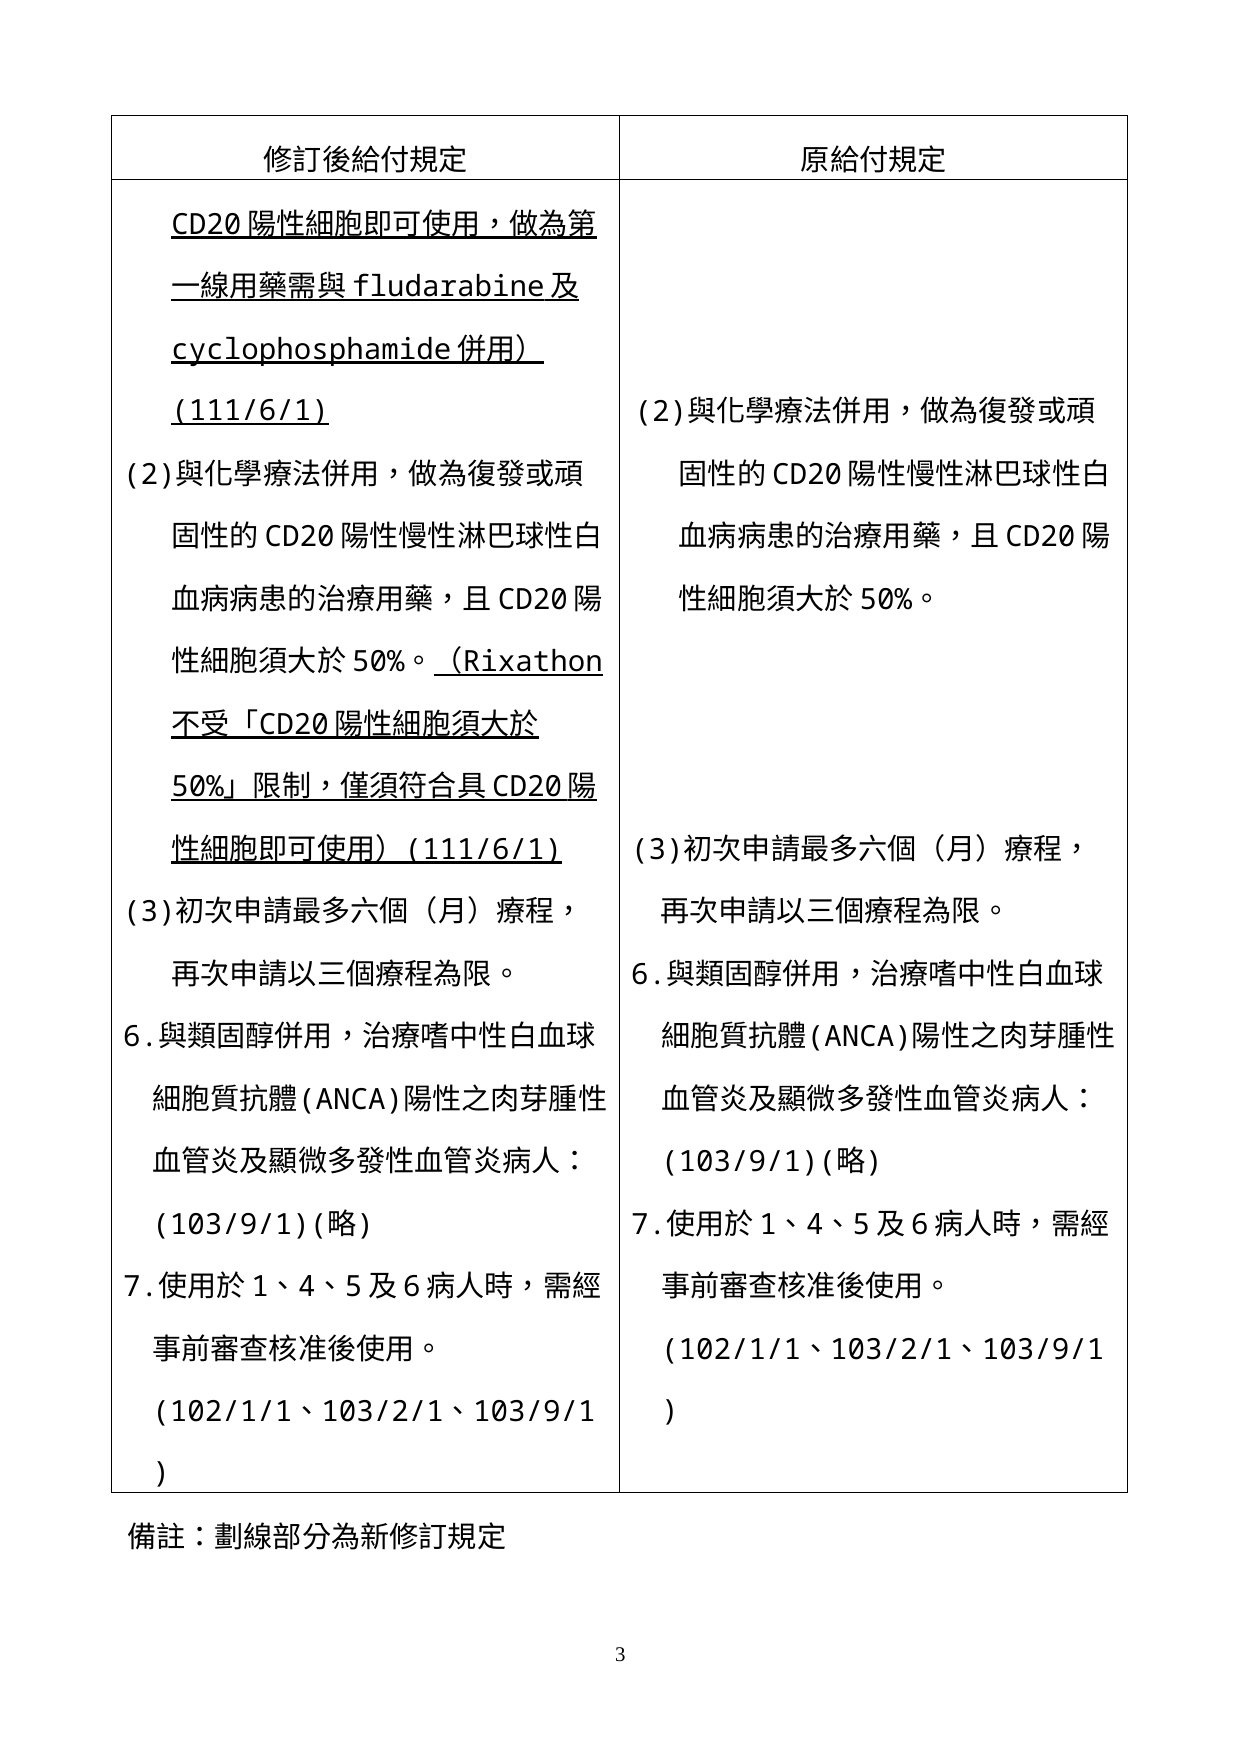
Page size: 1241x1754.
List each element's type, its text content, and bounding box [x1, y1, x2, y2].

text 備註：劃線部分為新修訂規定 [112, 1493, 1128, 1556]
table_header 原給付規定 [620, 116, 1127, 179]
table_cell (2)與化學療法併用，做為復發或頑固性的CD20陽性慢性淋巴球性白血病病患的治療用藥，且CD20陽性細胞須大於50%。 (3)初次申請最多六個（月）療程，再次申請以三個療程為限。 6.與類固醇併用，治療嗜中性白血球細胞質抗體(ANCA)陽性之肉芽腫性血管炎及顯微多發性血管炎病人：(103/9/1)(略) 7.使用於1、4、5及6病人時，需經事前審查核准後使用。(102/1/1、103/2/1、103/9/1) [620, 180, 1127, 1492]
table_header 修訂後給付規定 [112, 116, 619, 179]
table_cell CD20陽性細胞即可使用，做為第一線用藥需與fludarabine及cyclophosphamide併用）(111/6/1) (2)與化學療法併用，做為復發或頑固性的CD20陽性慢性淋巴球性白血病病患的治療用藥，且CD20陽性細胞須大於50%。（Rixathon不受「CD20陽性細胞須大於50%」限制，僅須符合具CD20陽性細胞即可使用）(111/6/1) (3)初次申請最多六個（月）療程，再次申請以三個療程為限。 6.與類固醇併用，治療嗜中性白血球細胞質抗體(ANCA)陽性之肉芽腫性血管炎及顯微多發性血管炎病人：(103/9/1)(略) 7.使用於1、4、5及6病人時，需經事前審查核准後使用。(102/1/1、103/2/1、103/9/1) [112, 180, 619, 1492]
